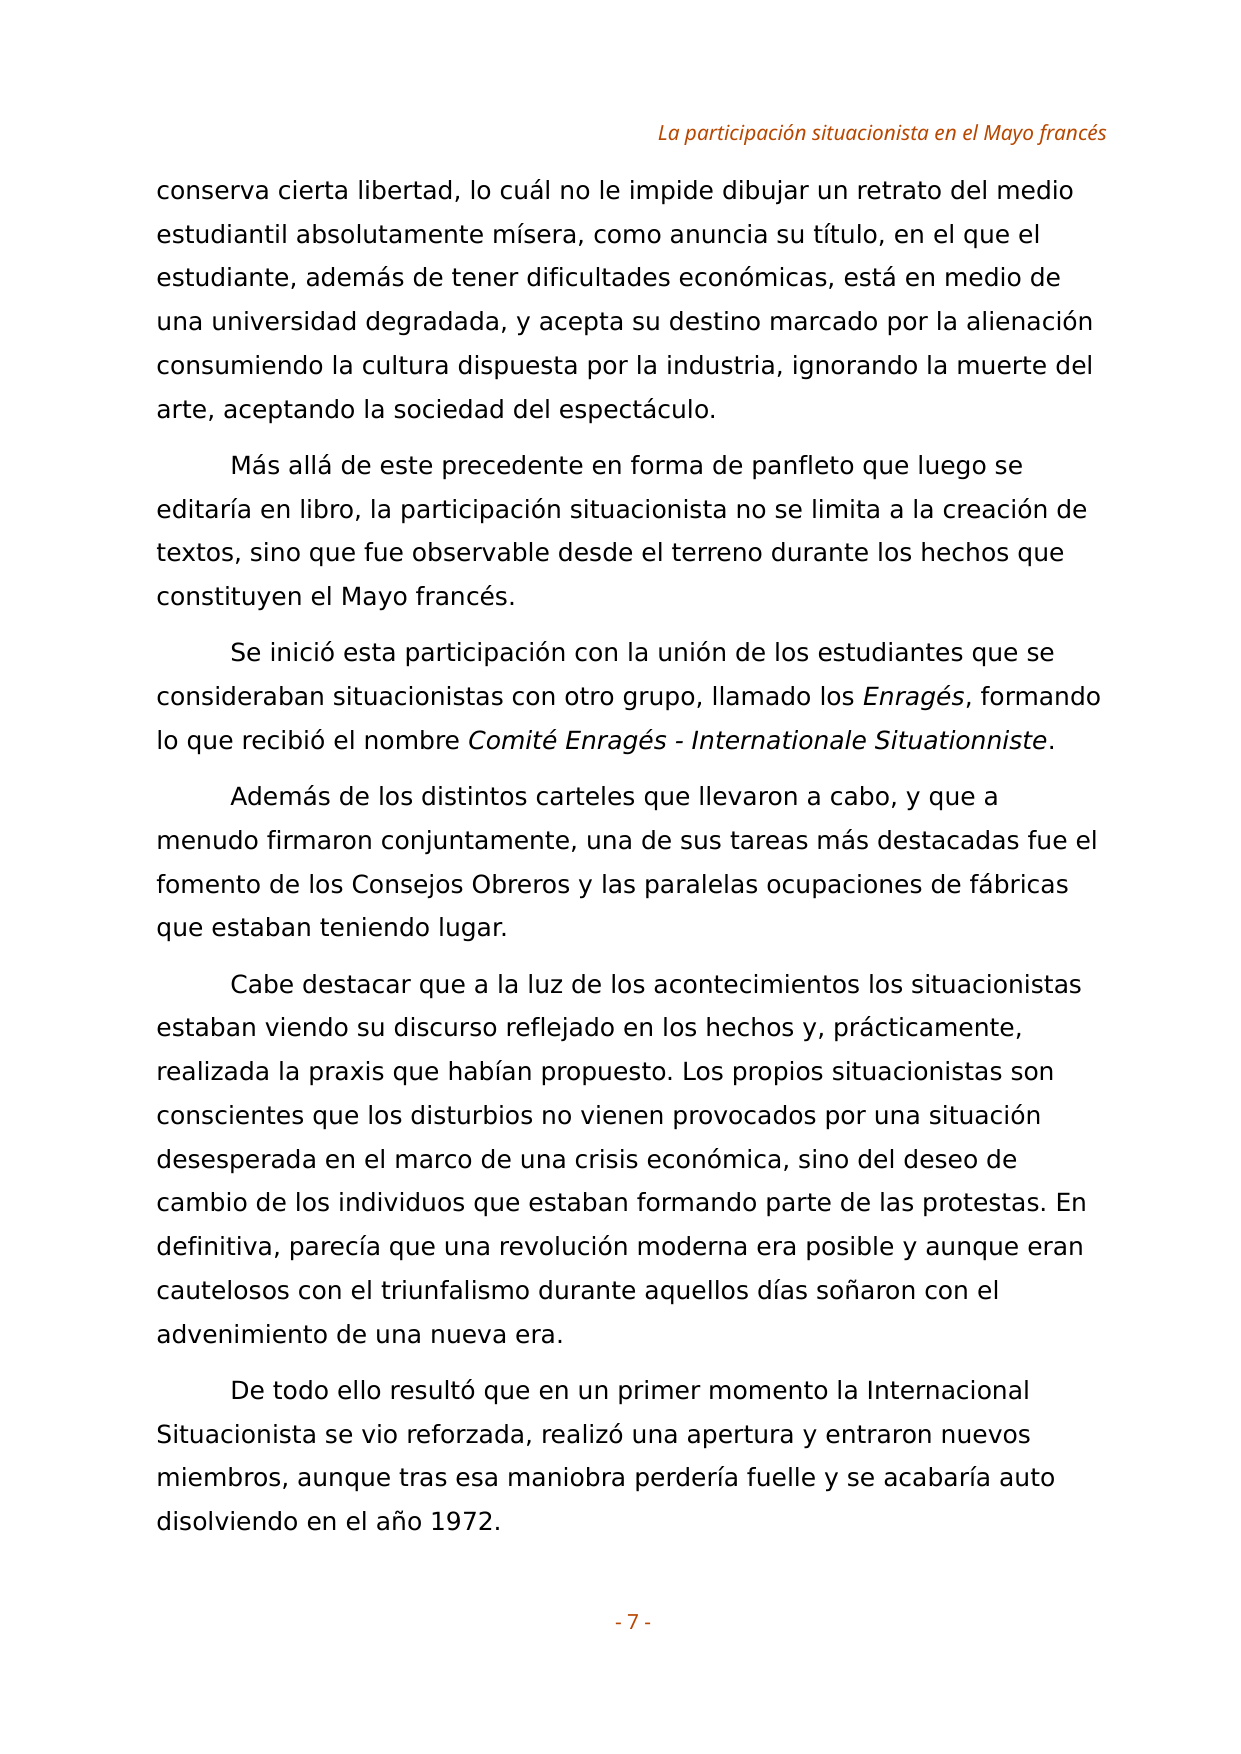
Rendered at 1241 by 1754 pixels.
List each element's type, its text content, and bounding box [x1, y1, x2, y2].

text De todo ello resultó que en un primer momento la Internacional Situacionista se vio reforzada, realizó una apertura y entraron nuevos miembros, aunque tras esa maniobra perdería fuelle y se acabaría auto disolviendo en el año 1972. [156, 1376, 1109, 1536]
text Cabe destacar que a la luz de los acontecimientos los situacionistas estaban viendo su discurso reflejado en los hechos y, prácticamente, realizada la praxis que habían propuesto. Los propios situacionistas son conscientes que los disturbios no vienen provocados por una situación desesperada en el marco de una crisis económica, sino del deseo de cambio de los individuos que estaban formando parte de las protestas. En definitiva, parecía que una revolución moderna era posible y aunque eran cautelosos con el triunfalismo durante aquellos días soñaron con el advenimiento de una nueva era. [156, 970, 1109, 1349]
text Se inició esta participación con la unión de los estudiantes que se consideraban situacionistas con otro grupo, llamado los Enragés, formando lo que recibió el nombre Comité Enragés - Internationale Situationniste. [156, 638, 1109, 755]
text conserva cierta libertad, lo cuál no le impide dibujar un retrato del medio estudiantil absolutamente mísera, como anuncia su título, en el que el estudiante, además de tener dificultades económicas, está en medio de una universidad degradada, y acepta su destino marcado por la alienación consumiendo la cultura dispuesta por la industria, ignorando la muerte del arte, aceptando la sociedad del espectáculo. [156, 176, 1109, 424]
text Más allá de este precedente en forma de panfleto que luego se editaría en libro, la participación situacionista no se limita a la creación de textos, sino que fue observable desde el terreno durante los hechos que constituyen el Mayo francés. [156, 451, 1109, 611]
text Además de los distintos carteles que llevaron a cabo, y que a menudo firmaron conjuntamente, una de sus tareas más destacadas fue el fomento de los Consejos Obreros y las paralelas ocupaciones de fábricas que estaban teniendo lugar. [156, 782, 1109, 943]
